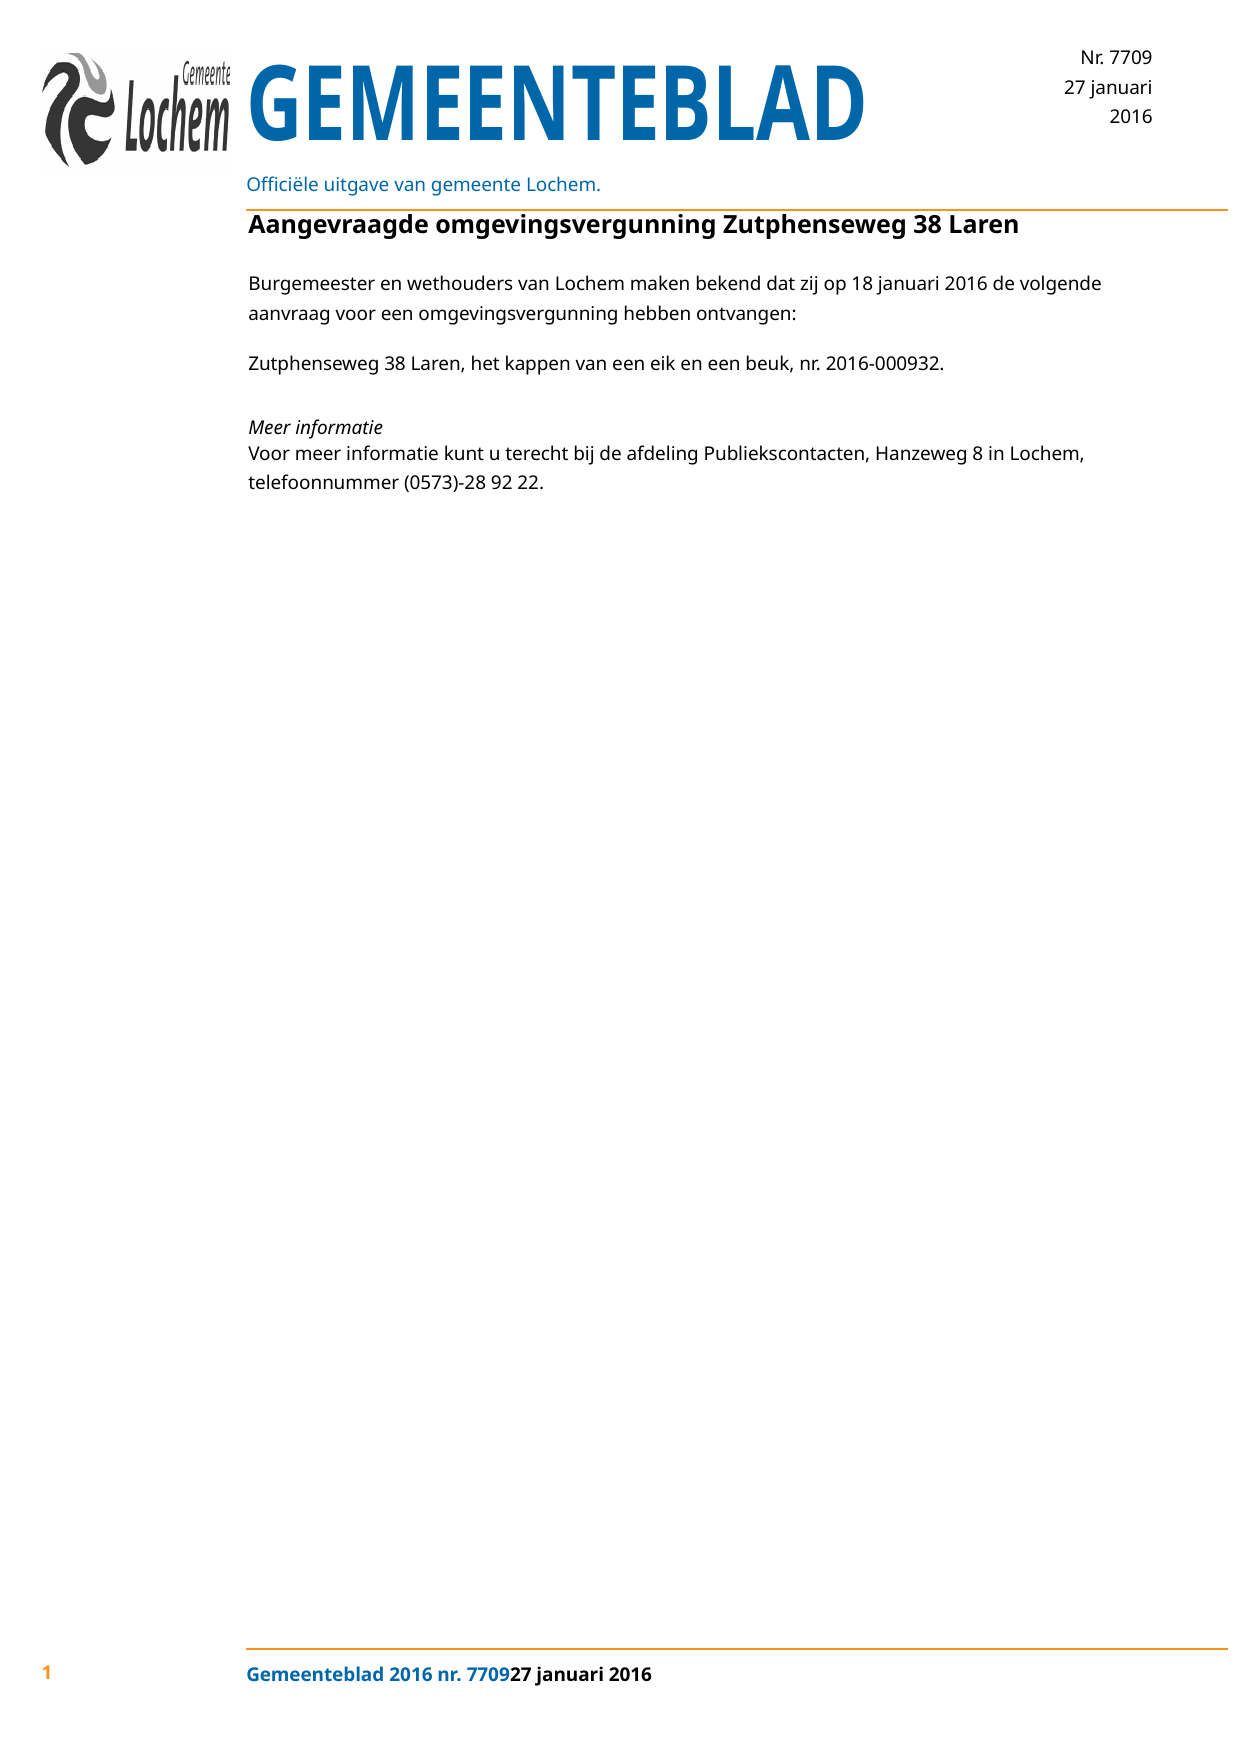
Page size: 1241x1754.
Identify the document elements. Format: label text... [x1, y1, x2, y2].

picture [41, 47, 231, 172]
text Zutphenseweg 38 Laren, het kappen van een eik en een beuk, nr. 2016-000932. [248, 350, 1152, 376]
text Aangevraagde omgevingsvergunning Zutphenseweg 38 Laren [248, 211, 1152, 241]
text Meer informatie [248, 414, 1152, 440]
text Burgemeester en wethouders van Lochem maken bekend dat zij op 18 januari 2016 de volgende aanvraag voor een omgevingsvergunning hebben ontvangen: [248, 270, 1152, 326]
text Voor meer informatie kunt u terecht bij de afdeling Publiekscontacten, Hanzeweg 8 in Lochem, telefoonnummer (0573)-28 92 22. [248, 440, 1152, 495]
